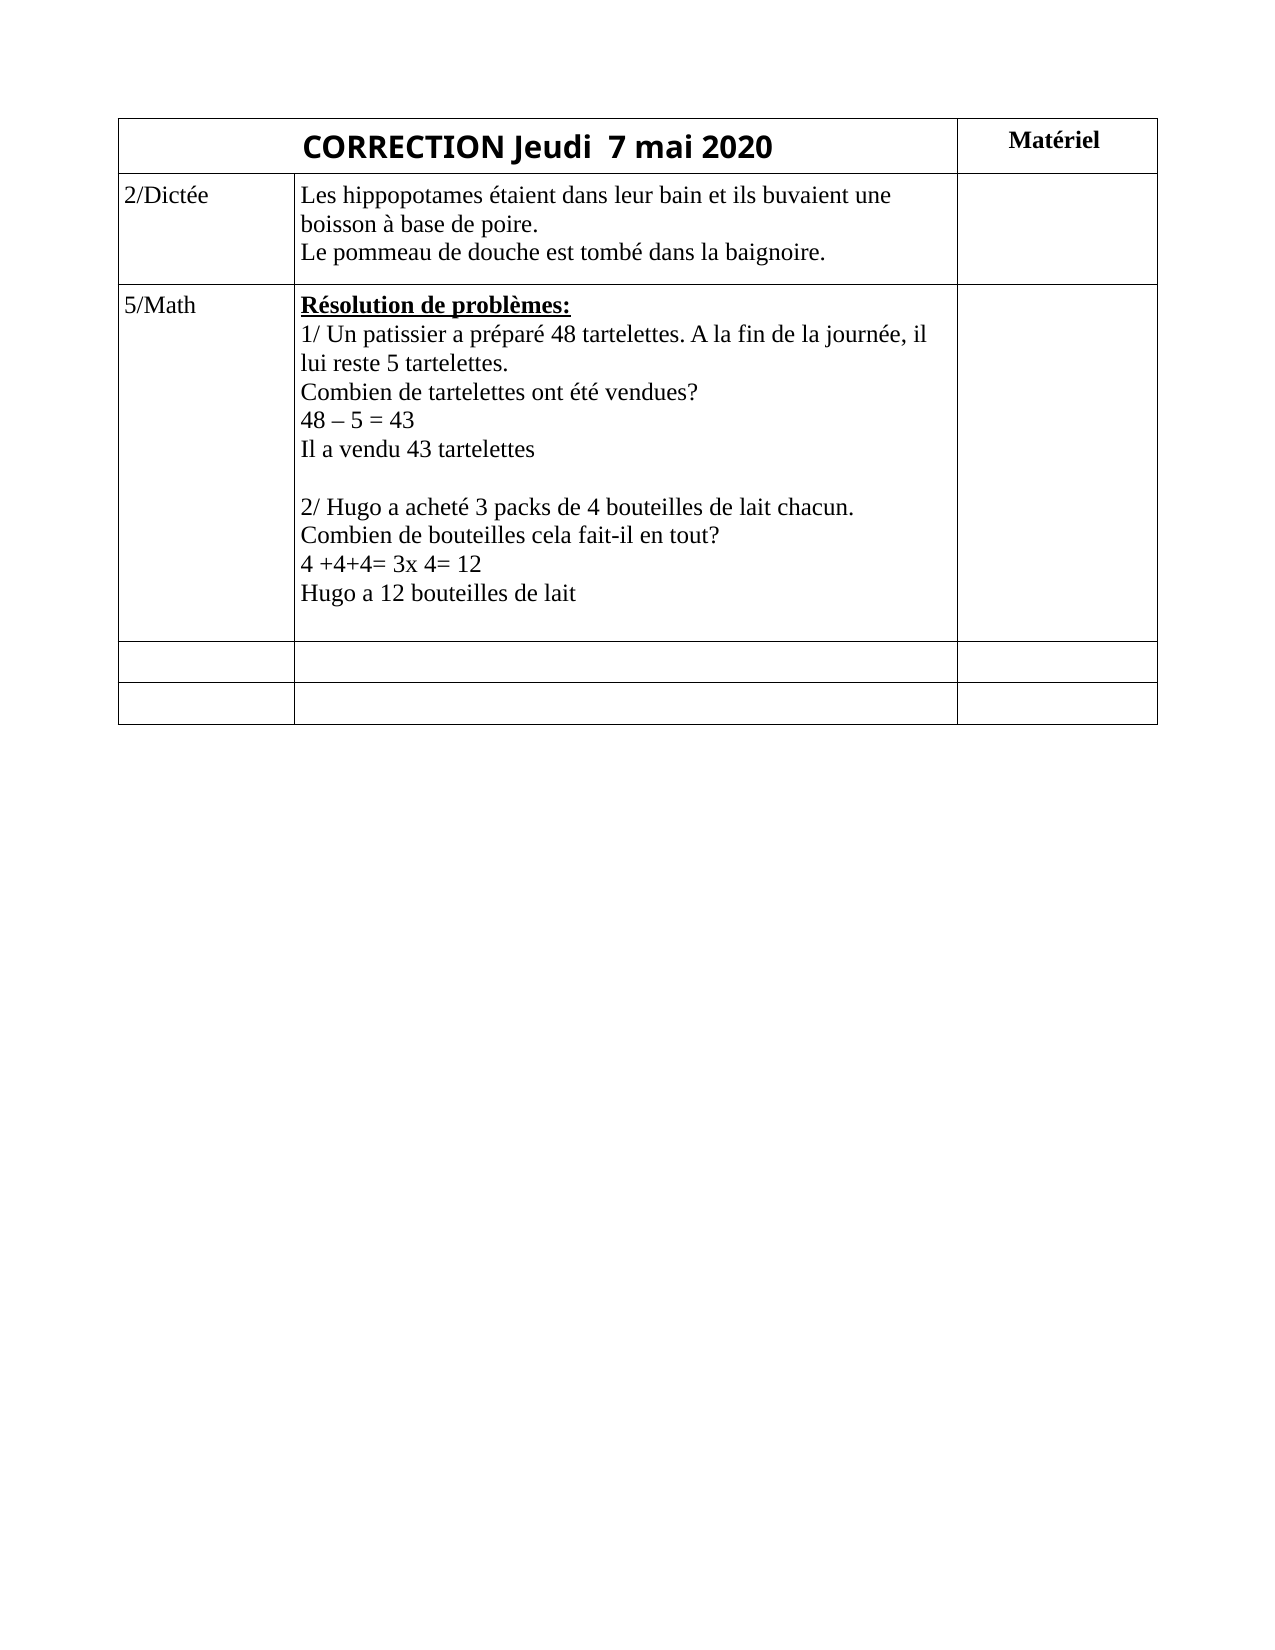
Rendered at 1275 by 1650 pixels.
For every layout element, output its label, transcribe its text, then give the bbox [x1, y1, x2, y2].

table_cell [295, 642, 957, 682]
table_header CORRECTION Jeudi 7 mai 2020 [119, 119, 957, 173]
table_cell Résolution de problèmes: 1/ Un patissier a préparé 48 tartelettes. A la fin de la journée, il lui reste 5 tartelettes. Combien de tartelettes ont été vendues? 48 – 5 = 43 Il a vendu 43 tartelettes 2/ Hugo a acheté 3 packs de 4 bouteilles de lait chacun. Combien de bouteilles cela fait-il en tout? 4 +4+4= 3x 4= 12 Hugo a 12 bouteilles de lait [295, 285, 957, 641]
table_cell 5/Math [119, 285, 294, 641]
table_cell Les hippopotames étaient dans leur bain et ils buvaient une boisson à base de poire. Le pommeau de douche est tombé dans la baignoire. [295, 174, 957, 283]
table_cell 2/Dictée [119, 174, 294, 283]
table_header Matériel [958, 119, 1157, 173]
table_cell [119, 642, 294, 682]
table_cell [295, 683, 957, 723]
table_cell [958, 683, 1157, 723]
table_cell [958, 285, 1157, 641]
table_cell [958, 174, 1157, 283]
table_cell [119, 683, 294, 723]
table_cell [958, 642, 1157, 682]
